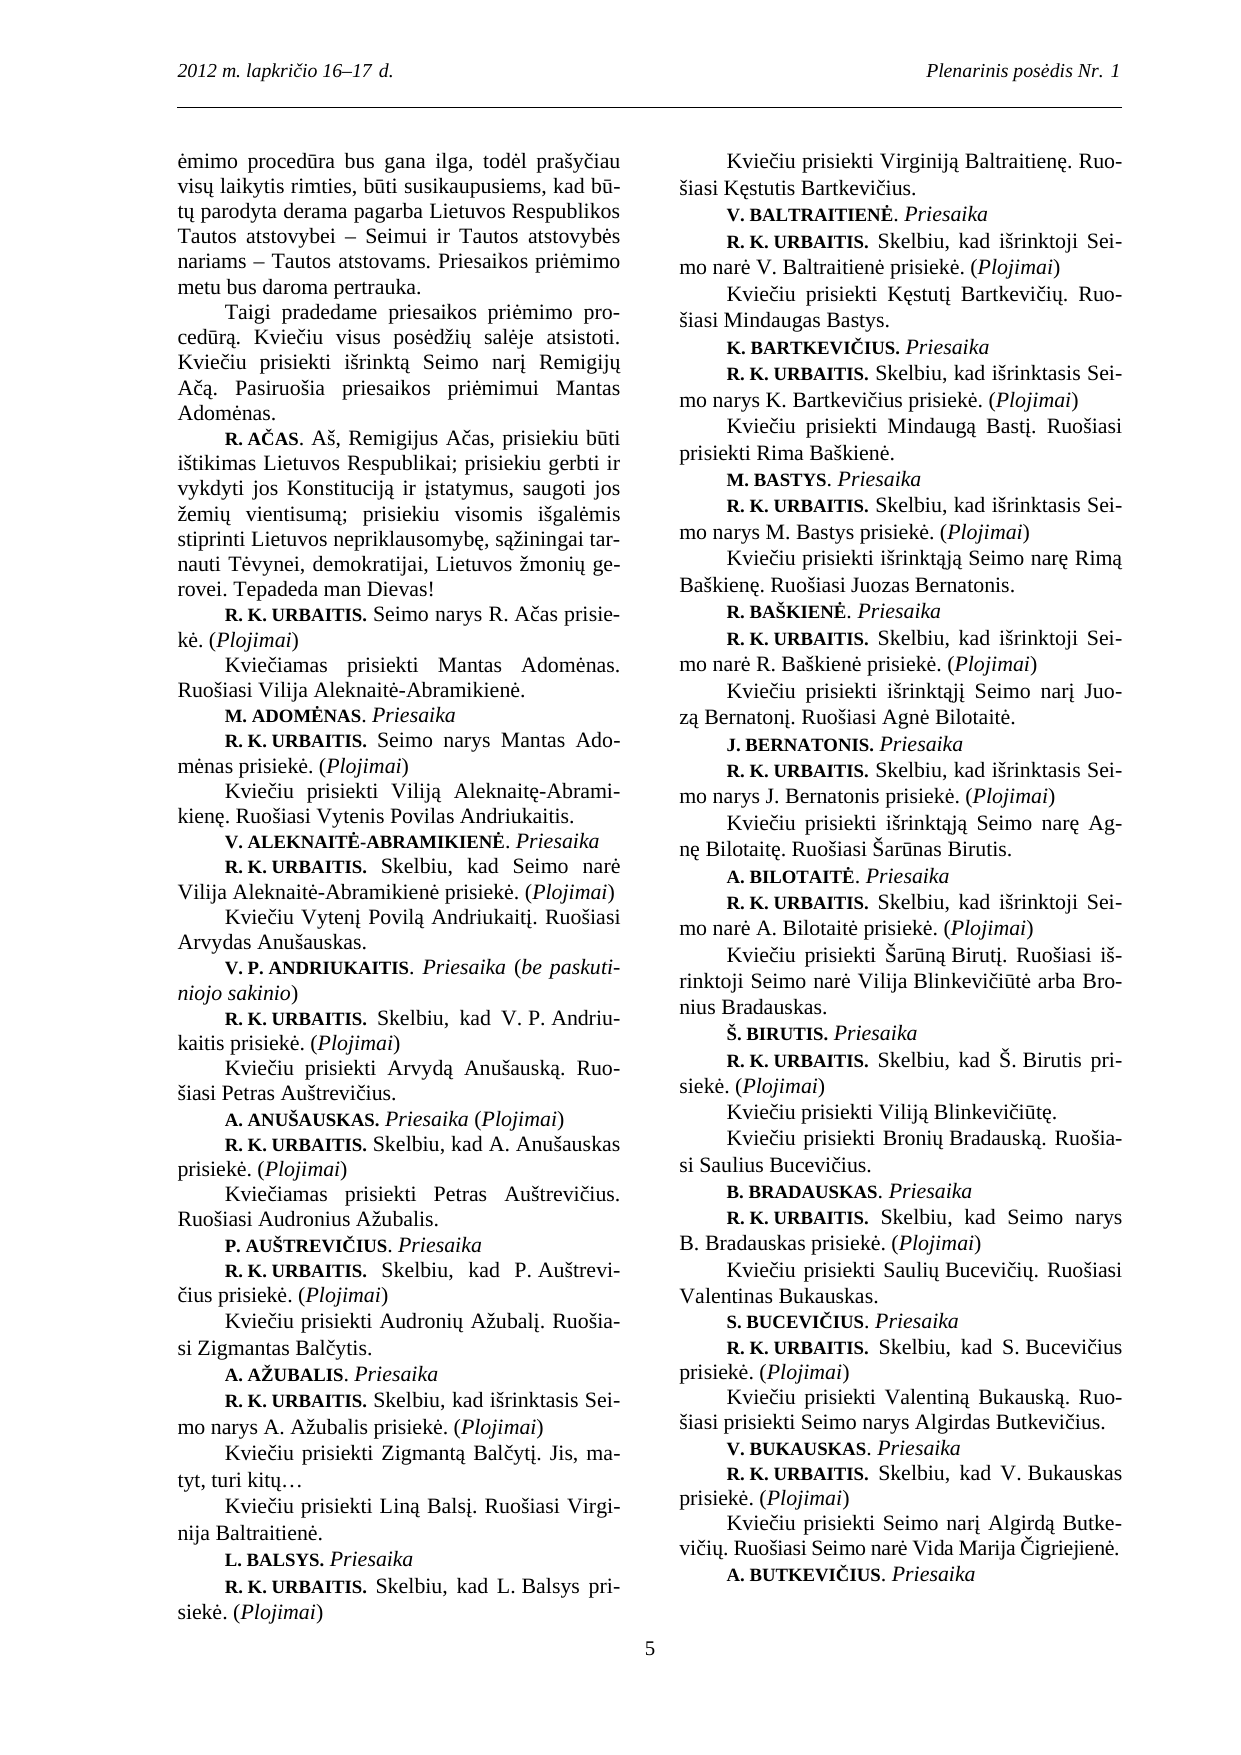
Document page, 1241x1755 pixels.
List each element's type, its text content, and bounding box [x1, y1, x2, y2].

text R. K. URBAITIS. Sei­mo na­rys R. Ačas pri­sie­kė. (Plo­ji­mai) [177, 601, 620, 652]
text P. AUŠTREVIČIUS. Prie­sai­ka [177, 1232, 620, 1257]
text R. K. URBAITIS. Skel­biu, kad iš­rink­to­ji Sei­mo na­rė A. Bi­lo­tai­tė pri­sie­kė. (Plo­ji­mai) [679, 888, 1122, 941]
text R. K. URBAITIS. Skel­biu, kad Sei­mo na­rė Vi­li­ja Alek­nai­tė-Ab­ra­mi­kie­nė pri­sie­kė. (Plo­ji­mai) [177, 853, 620, 904]
text Kvie­čiu pri­siek­ti Li­ną Bal­sį. Ruo­šia­si Vir­gi­ni­ja Bal­trai­tie­nė. [177, 1492, 620, 1545]
text R. K. URBAITIS. Skel­biu, kad P. Aušt­re­vi­čius pri­sie­kė. (Plo­ji­mai) [177, 1257, 620, 1307]
text Kvie­čiu pri­siek­ti Ar­vy­dą Anu­šaus­ką. Ruo­šia­si Pet­ras Aušt­re­vi­čius. [177, 1055, 620, 1106]
text M. ADOMĖNAS. Prie­sai­ka [177, 702, 620, 727]
text Kvie­čiu pri­siek­ti Kęs­tu­tį Bart­ke­vi­čių. Ruo­šia­si Min­dau­gas Bas­tys. [679, 280, 1122, 333]
text R. K. URBAITIS. Skel­biu, kad Š. Bi­ru­tis pri­sie­kė. (Plo­ji­mai) [679, 1046, 1122, 1098]
text R. K. URBAITIS. Skel­biu, kad V. Bu­kaus­kas pri­sie­kė. (Plo­ji­mai) [679, 1460, 1122, 1510]
text Kvie­čiu pri­siek­ti iš­rink­tą­ją Sei­mo na­rę Ri­mą Baš­kie­nę. Ruo­šia­si Juo­zas Ber­na­to­nis. [679, 544, 1122, 597]
text A. BILOTAITĖ. Prie­sai­ka [679, 862, 1122, 888]
text Kvie­čiu pri­siek­ti Aud­ro­nių Ažu­ba­lį. Ruo­šia­si Zig­man­tas Bal­čy­tis. [177, 1307, 620, 1360]
text Kvie­čiu pri­siek­ti Bro­nių Bra­daus­ką. Ruo­šia­si Sau­lius Bu­ce­vi­čius. [679, 1125, 1122, 1177]
text V. P. ANDRIUKAITIS. Prie­sai­ka (be pas­ku­ti­nio­jo sa­ki­nio) [177, 954, 620, 1005]
text A. ANUŠAUSKAS. Prie­sai­ka (Plo­ji­mai) [177, 1106, 620, 1131]
text R. K. URBAITIS. Skel­biu, kad iš­rink­ta­sis Sei­mo na­rys A. Ažu­ba­lis pri­sie­kė. (Plo­ji­mai) [177, 1387, 620, 1439]
text S. BUCEVIČIUS. Prie­sai­ka [679, 1308, 1122, 1334]
text R. K. URBAITIS. Skel­biu, kad L. Bal­sys pri­sie­kė. (Plo­ji­mai) [177, 1572, 620, 1625]
text R. K. URBAITIS. Skel­biu, kad iš­rink­to­ji Sei­mo na­rė R. Baš­kie­nė pri­sie­kė. (Plo­ji­mai) [679, 624, 1122, 677]
text Kvie­čiu pri­siek­ti Va­len­ti­ną Bu­kaus­ką. Ruo­šia­si pri­siek­ti Sei­mo na­rys Al­gir­das But­ke­vi­čius. [679, 1384, 1122, 1434]
text R. K. URBAITIS. Skel­biu, kad iš­rink­ta­sis Sei­mo na­rys J. Ber­na­to­nis pri­sie­kė. (Plo­ji­mai) [679, 756, 1122, 809]
text Kvie­čiu pri­siek­ti Min­dau­gą Bas­tį. Ruo­šia­si pri­siek­ti Ri­ma Baš­kie­nė. [679, 412, 1122, 465]
text Kvie­čiu pri­siek­ti Vi­li­ją Alek­nai­tę-Ab­ra­mi­kie­nę. Ruo­šia­si Vy­te­nis Po­vi­las An­driu­kai­tis. [177, 778, 620, 828]
text V. BUKAUSKAS. Prie­sai­ka [679, 1434, 1122, 1460]
text J. BERNATONIS. Prie­sai­ka [679, 730, 1122, 756]
text V. BALTRAITIENĖ. Prie­sai­ka [679, 201, 1122, 227]
text Kvie­čiu pri­siek­ti Vir­gi­ni­ją Bal­trai­tie­nę. Ruo­šia­si Kęs­tu­tis Bart­ke­vi­čius. [679, 148, 1122, 201]
text R. K. URBAITIS. Skel­biu, kad iš­rink­to­ji Sei­mo na­rė V. Bal­trai­tie­nė pri­sie­kė. (Plo­ji­mai) [679, 227, 1122, 280]
text B. BRADAUSKAS. Prie­sai­ka [679, 1177, 1122, 1203]
text Kvie­čia­mas pri­siek­ti Man­tas Ado­mė­nas. Ruo­šia­si Vi­li­ja Alek­nai­tė-Ab­ra­mi­kie­nė. [177, 652, 620, 702]
text A. AŽUBALIS. Prie­sai­ka [177, 1360, 620, 1387]
text R. K. URBAITIS. Skel­biu, kad S. Bu­ce­vi­čius pri­sie­kė. (Plo­ji­mai) [679, 1334, 1122, 1384]
text ėmi­mo pro­ce­dū­ra bus ga­na il­ga, to­dėl pra­šy­čiau vi­sų lai­ky­tis rim­ties, bū­ti su­si­kau­pu­siems, kad bū­tų pa­ro­dy­ta de­ra­ma pa­gar­ba Lie­tu­vos Res­pub­li­kos Tau­tos at­sto­vy­bei – Sei­mui ir Tau­tos at­sto­vy­bės na­riams – Tau­tos at­sto­vams. Prie­sai­kos pri­ėmi­mo me­tu bus da­ro­ma per­trau­ka. [177, 148, 620, 299]
text Kvie­čiu pri­siek­ti iš­rink­tą­ją Sei­mo na­rę Ag­nę Bi­lo­tai­tę. Ruo­šia­si Ša­rū­nas Bi­ru­tis. [679, 809, 1122, 862]
text R. AČAS. Aš, Re­mi­gi­jus Ačas, pri­sie­kiu bū­ti iš­ti­ki­mas Lie­tu­vos Res­pub­li­kai; pri­sie­kiu gerb­ti ir vyk­dy­ti jos Kon­sti­tu­ci­ją ir įsta­ty­mus, sau­go­ti jos že­mių vien­ti­su­mą; pri­sie­kiu vi­so­mis iš­ga­lė­mis stip­rin­ti Lie­tu­vos ne­pri­klau­so­my­bę, są­ži­nin­gai tar­nau­ti Tė­vy­nei, de­mo­kra­tijai, Lie­tu­vos žmo­nių ge­ro­vei. Te­pa­de­da man Die­vas! [177, 425, 620, 601]
text R. K. URBAITIS. Skel­biu, kad A. Anu­šaus­kas pri­sie­kė. (Plo­ji­mai) [177, 1131, 620, 1181]
text R. K. URBAITIS. Sei­mo na­rys Man­tas Ado­mė­nas pri­sie­kė. (Plo­ji­mai) [177, 727, 620, 778]
text Š. BIRUTIS. Prie­sai­ka [679, 1020, 1122, 1046]
text A. BUTKEVIČIUS. Prie­sai­ka [679, 1561, 1122, 1586]
text Kvie­čiu pri­siek­ti Sei­mo na­rį Al­gir­dą But­ke­vi­čių. Ruo­šia­si Sei­mo na­rė Vi­da Ma­ri­ja Čig­rie­jie­nė. [679, 1510, 1122, 1561]
text V. ALEKNAITĖ-ABRAMIKIENĖ. Prie­sai­ka [177, 828, 620, 853]
text Kvie­čiu pri­siek­ti Vi­li­ją Blin­ke­vi­čiū­tę. [679, 1098, 1122, 1125]
text R. K. URBAITIS. Skel­biu, kad Sei­mo na­rys B. Bra­daus­kas pri­sie­kė. (Plo­ji­mai) [679, 1203, 1122, 1256]
text R. BAŠKIENĖ. Prie­sai­ka [679, 597, 1122, 624]
text Kvie­čia­mas pri­siek­ti Pet­ras Aušt­re­vi­čius. Ruo­šia­si Aud­ro­nius Ažu­ba­lis. [177, 1181, 620, 1232]
text Tai­gi pra­de­da­me prie­sai­kos pri­ėmi­mo pro­cedū­rą. Kvie­čiu vi­sus po­sė­džių sa­lė­je at­si­sto­ti. Kvie­čiu pri­siek­ti iš­rink­tą Sei­mo na­rį Re­mi­gi­jų Ačą. Pa­si­ruo­šia prie­sai­kos pri­ėmi­mui Man­tas Ado­mė­nas. [177, 299, 620, 425]
text Kvie­čiu pri­siek­ti iš­rink­tą­jį Sei­mo na­rį Juo­zą Ber­na­to­nį. Ruo­šia­si Ag­nė Bi­lo­tai­tė. [679, 677, 1122, 730]
text Kvie­čiu Vy­te­nį Po­vi­lą An­driu­kai­tį. Ruo­šia­si Ar­vy­das Anu­šaus­kas. [177, 904, 620, 954]
text R. K. URBAITIS. Skel­biu, kad iš­rink­ta­sis Sei­mo na­rys M. Bas­tys pri­sie­kė. (Plo­ji­mai) [679, 492, 1122, 544]
text R. K. URBAITIS. Skel­biu, kad iš­rink­ta­sis Sei­mo na­rys K. Bart­ke­vi­čius pri­sie­kė. (Plo­ji­mai) [679, 359, 1122, 412]
text K. BARTKEVIČIUS. Prie­sai­ka [679, 333, 1122, 359]
text L. BALSYS. Prie­sai­ka [177, 1545, 620, 1572]
text Kvie­čiu pri­siek­ti Zig­man­tą Bal­čy­tį. Jis, ma­tyt, tu­ri ki­tų… [177, 1439, 620, 1492]
text R. K. URBAITIS. Skel­biu, kad V. P. An­driu­kai­tis pri­sie­kė. (Plo­ji­mai) [177, 1005, 620, 1055]
text Kvie­čiu pri­siek­ti Ša­rū­ną Bi­ru­tį. Ruo­šia­si iš­rink­to­ji Sei­mo na­rė Vi­li­ja Blin­ke­vi­čiū­tė ar­ba Bro­nius Bra­daus­kas. [679, 941, 1122, 1020]
text Kvie­čiu pri­siek­ti Sau­lių Bu­ce­vi­čių. Ruo­šia­si Va­len­ti­nas Bu­kaus­kas. [679, 1256, 1122, 1308]
text M. BASTYS. Prie­sai­ka [679, 465, 1122, 492]
